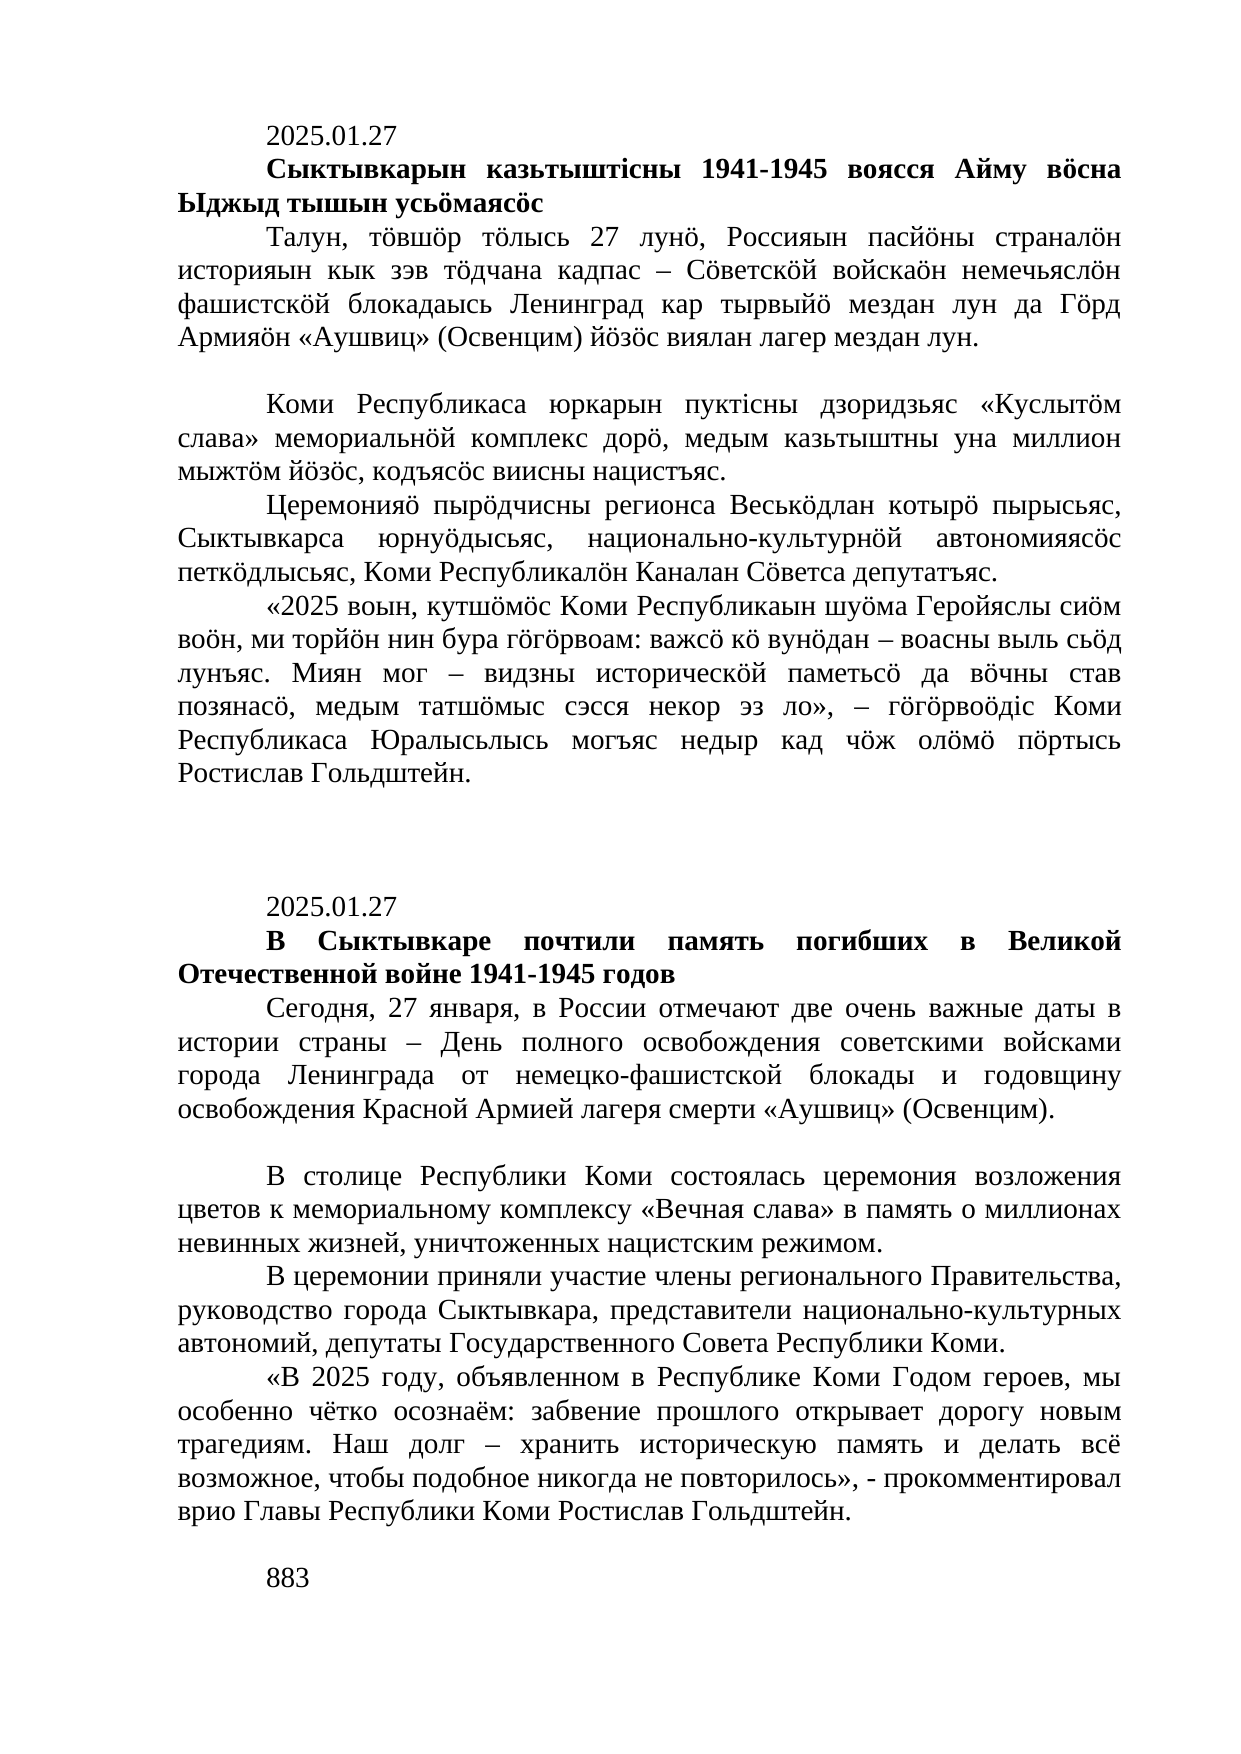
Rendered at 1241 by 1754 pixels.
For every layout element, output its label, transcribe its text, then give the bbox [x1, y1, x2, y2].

text В столице Республики Коми состоялась церемония возложения цветов к мемориальному комплексу «Вечная слава» в память о миллионах невинных жизней, уничтоженных нацистским режимом. [177, 1158, 1122, 1258]
text «2025 воын, кутшӧмӧс Коми Республикаын шуӧма Геройяслы сиӧм воӧн, ми торйӧн нин бура гӧгӧрвоам: важсӧ кӧ вунӧдан – воасны выль сьӧд лунъяс. Миян мог – видзны историческӧй паметьсӧ да вӧчны став позянасӧ, медым татшӧмыс сэсся некор эз ло», – гӧгӧрвоӧдіс Коми Республикаса Юралысьлысь могъяс недыр кад чӧж олӧмӧ пӧртысь Ростислав Гольдштейн. [177, 588, 1122, 789]
text Сегодня, 27 января, в России отмечают две очень важные даты в истории страны – День полного освобождения советскими войсками города Ленинграда от немецко-фашистской блокады и годовщину освобождения Красной Армией лагеря смерти «Аушвиц» (Освенцим). [177, 990, 1122, 1124]
text Сыктывкарын казьтыштісны 1941-1945 воясся Айму вӧсна Ыджыд тышын усьӧмаясӧс [177, 152, 1122, 219]
text Талун, тӧвшӧр тӧлысь 27 лунӧ, Россияын пасйӧны страналӧн историяын кык зэв тӧдчана кадпас – Сӧветскӧй войскаӧн немечьяслӧн фашистскӧй блокадаысь Ленинград кар тырвыйӧ мездан лун да Гӧрд Армияӧн «Аушвиц» (Освенцим) йӧзӧс виялан лагер мездан лун. [177, 219, 1122, 353]
text 2025.01.27 [177, 118, 1122, 152]
text 2025.01.27 [177, 889, 1122, 923]
text Церемонияӧ пырӧдчисны регионса Веськӧдлан котырӧ пырысьяс, Сыктывкарса юрнуӧдысьяс, национально-культурнӧй автономияясӧс петкӧдлысьяс, Коми Республикалӧн Каналан Сӧветса депутатъяс. [177, 487, 1122, 588]
text Коми Республикаса юркарын пуктісны дзоридзьяс «Куслытӧм слава» мемориальнӧй комплекс дорӧ, медым казьтыштны уна миллион мыжтӧм йӧзӧс, кодъясӧс виисны нацистъяс. [177, 386, 1122, 487]
text В Сыктывкаре почтили память погибших в Великой Отечественной войне 1941-1945 годов [177, 923, 1122, 990]
text В церемонии приняли участие члены регионального Правительства, руководство города Сыктывкара, представители национально-культурных автономий, депутаты Государственного Совета Республики Коми. [177, 1258, 1122, 1359]
text 883 [177, 1560, 1122, 1594]
text «В 2025 году, объявленном в Республике Коми Годом героев, мы особенно чётко осознаём: забвение прошлого открывает дорогу новым трагедиям. Наш долг – хранить историческую память и делать всё возможное, чтобы подобное никогда не повторилось», - прокомментировал врио Главы Республики Коми Ростислав Гольдштейн. [177, 1359, 1122, 1527]
